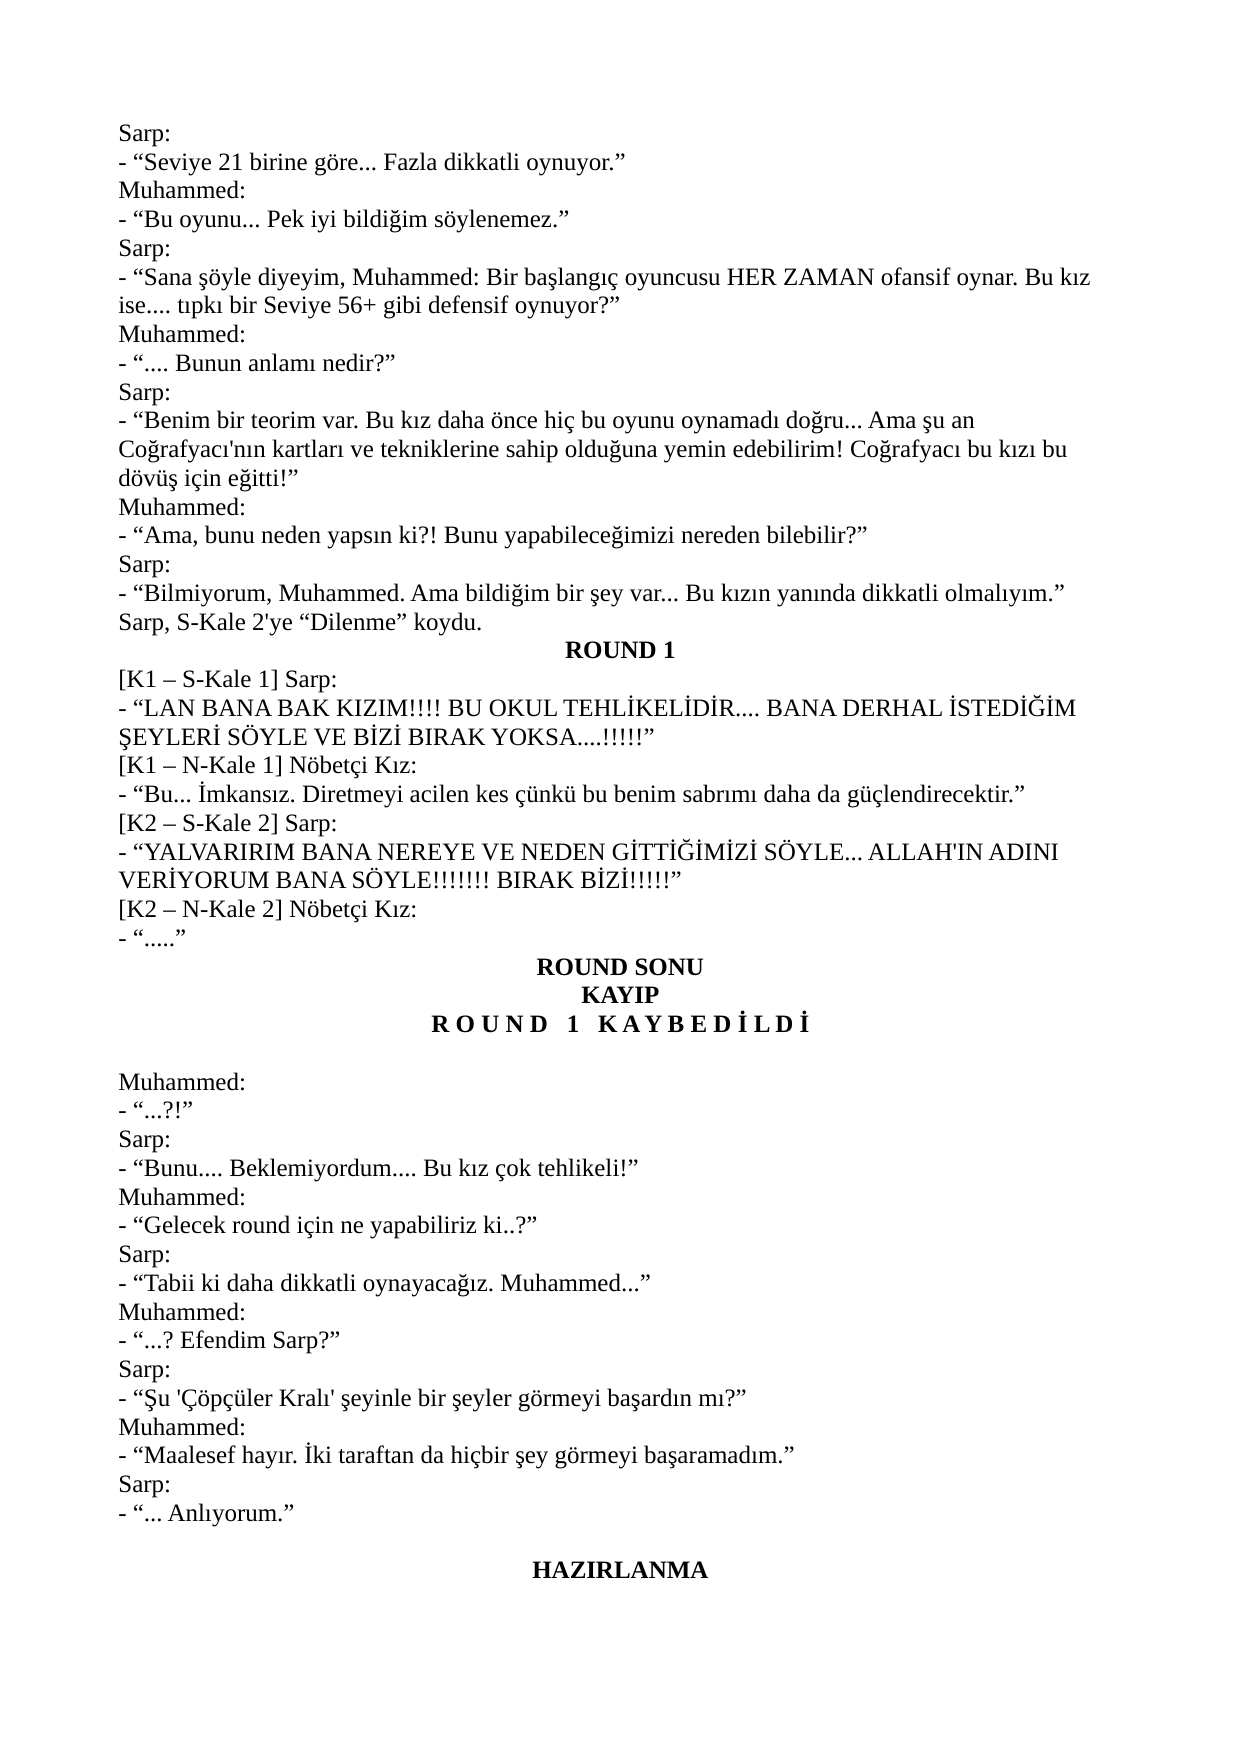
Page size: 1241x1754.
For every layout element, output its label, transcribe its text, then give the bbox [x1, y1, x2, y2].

text - “.....” [118, 923, 1122, 952]
text Muhammed: [118, 1297, 1122, 1326]
text Sarp: [118, 1239, 1122, 1268]
text - “Bu oyunu... Pek iyi bildiğim söylenemez.” [118, 204, 1122, 233]
text - “Benim bir teorim var. Bu kız daha önce hiç bu oyunu oynamadı doğru... Ama şu an Coğrafyacı'nın kartları ve tekniklerine sahip olduğuna yemin edebilirim! Coğrafyacı bu kızı bu dövüş için eğitti!” [118, 406, 1122, 492]
text Sarp: [118, 377, 1122, 406]
text - “...?!” [118, 1096, 1122, 1124]
text ROUND 1 [118, 636, 1122, 664]
text Sarp: [118, 1354, 1122, 1383]
text - “Bunu.... Beklemiyordum.... Bu kız çok tehlikeli!” [118, 1153, 1122, 1182]
text - “Bu... İmkansız. Diretmeyi acilen kes çünkü bu benim sabrımı daha da güçlendirecektir.” [118, 779, 1122, 808]
text [K1 – S-Kale 1] Sarp: [118, 664, 1122, 693]
text - “Şu 'Çöpçüler Kralı' şeyinle bir şeyler görmeyi başardın mı?” [118, 1383, 1122, 1412]
text Muhammed: [118, 319, 1122, 348]
text Muhammed: [118, 1412, 1122, 1441]
text - “Sana şöyle diyeyim, Muhammed: Bir başlangıç oyuncusu HER ZAMAN ofansif oynar. Bu kız ise.... tıpkı bir Seviye 56+ gibi defensif oynuyor?” [118, 262, 1122, 319]
text ROUND SONU [118, 952, 1122, 981]
text Sarp, S-Kale 2'ye “Dilenme” koydu. [118, 607, 1122, 636]
text Sarp: [118, 549, 1122, 578]
text Muhammed: [118, 492, 1122, 521]
text KAYIP [118, 981, 1122, 1009]
text Sarp: [118, 1469, 1122, 1498]
text Muhammed: [118, 1067, 1122, 1096]
text R O U N D 1 K A Y B E D İ L D İ [118, 1009, 1122, 1038]
text - “Gelecek round için ne yapabiliriz ki..?” [118, 1211, 1122, 1239]
text - “YALVARIRIM BANA NEREYE VE NEDEN GİTTİĞİMİZİ SÖYLE... ALLAH'IN ADINI VERİYORUM BANA SÖYLE!!!!!!! BIRAK BİZİ!!!!!” [118, 837, 1122, 894]
text - “Seviye 21 birine göre... Fazla dikkatli oynuyor.” [118, 147, 1122, 176]
text - “...? Efendim Sarp?” [118, 1326, 1122, 1354]
text Sarp: [118, 118, 1122, 147]
text - “Ama, bunu neden yapsın ki?! Bunu yapabileceğimizi nereden bilebilir?” [118, 521, 1122, 549]
text - “Maalesef hayır. İki taraftan da hiçbir şey görmeyi başaramadım.” [118, 1441, 1122, 1469]
text [K2 – S-Kale 2] Sarp: [118, 808, 1122, 837]
text [K1 – N-Kale 1] Nöbetçi Kız: [118, 751, 1122, 779]
text HAZIRLANMA [118, 1556, 1122, 1584]
text - “.... Bunun anlamı nedir?” [118, 348, 1122, 377]
text - “LAN BANA BAK KIZIM!!!! BU OKUL TEHLİKELİDİR.... BANA DERHAL İSTEDİĞİM ŞEYLERİ SÖYLE VE BİZİ BIRAK YOKSA....!!!!!” [118, 693, 1122, 751]
text Sarp: [118, 233, 1122, 262]
text Muhammed: [118, 176, 1122, 204]
text - “Tabii ki daha dikkatli oynayacağız. Muhammed...” [118, 1268, 1122, 1297]
text - “... Anlıyorum.” [118, 1498, 1122, 1527]
text Sarp: [118, 1124, 1122, 1153]
text - “Bilmiyorum, Muhammed. Ama bildiğim bir şey var... Bu kızın yanında dikkatli olmalıyım.” [118, 578, 1122, 607]
text [K2 – N-Kale 2] Nöbetçi Kız: [118, 894, 1122, 923]
text Muhammed: [118, 1182, 1122, 1211]
